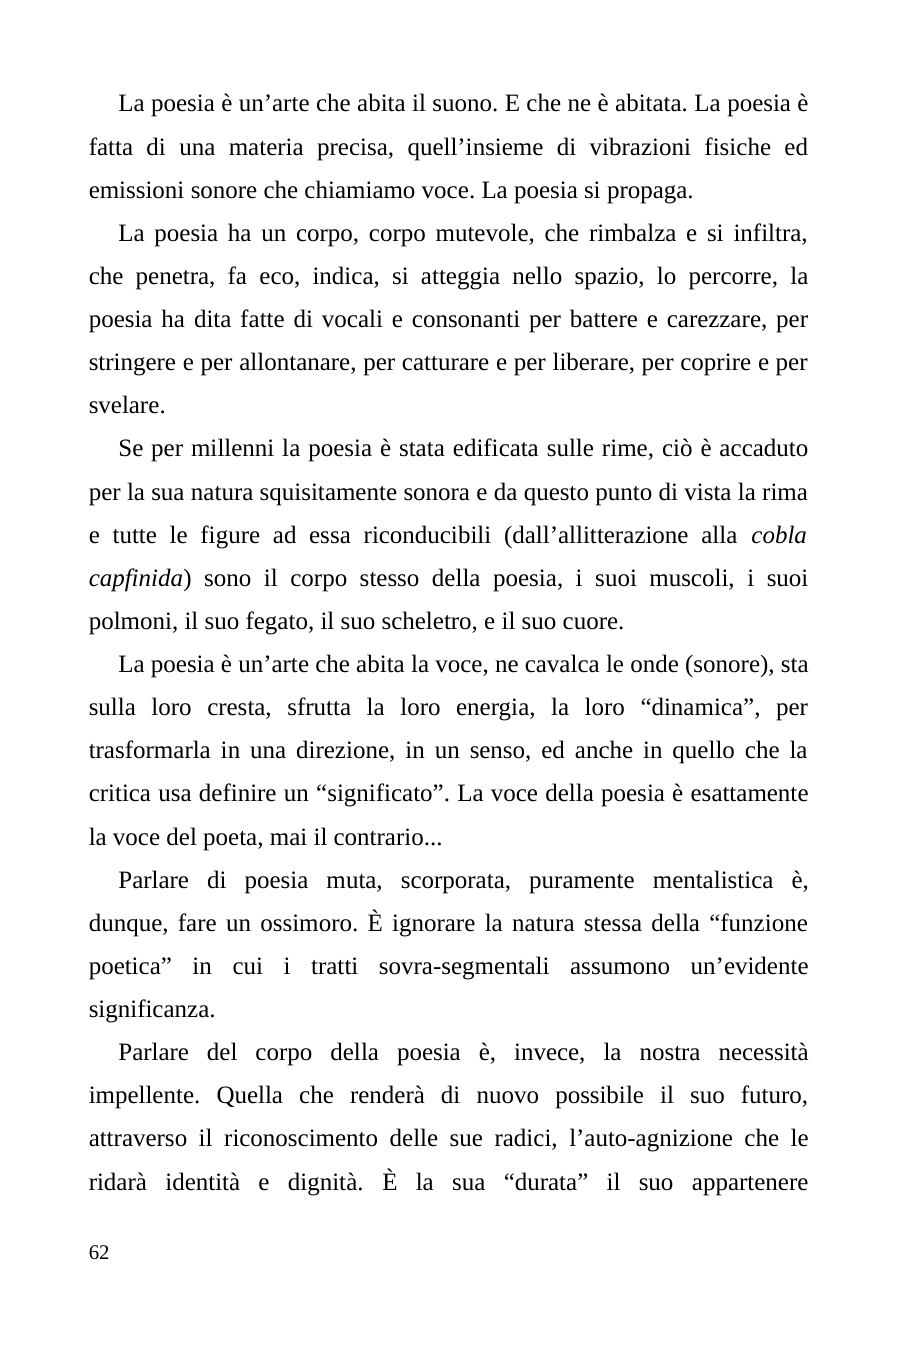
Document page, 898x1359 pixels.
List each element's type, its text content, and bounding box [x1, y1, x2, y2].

text La poesia ha un corpo, corpo mutevole, che rimbalza e si infiltra, che penetra, fa eco, indica, si atteggia nello spazio, lo percorre, la poesia ha dita fatte di vocali e consonanti per battere e carezzare, per stringere e per allontanare, per catturare e per liberare, per coprire e per svelare. [88, 218, 809, 419]
text Parlare del corpo della poesia è, invece, la nostra necessità impellente. Quella che renderà di nuovo possibile il suo futuro, attraverso il riconoscimento delle sue radici, l’auto-agnizione che le ridarà identità e dignità. È la sua “durata” il suo appartenere [88, 1037, 809, 1195]
text La poesia è un’arte che abita il suono. E che ne è abitata. La poesia è fatta di una materia precisa, quell’insieme di vibrazioni fisiche ed emissioni sonore che chiamiamo voce. La poesia si propaga. [88, 88, 809, 203]
text Parlare di poesia muta, scorporata, puramente mentalistica è, dunque, fare un ossimoro. È ignorare la natura stessa della “funzione poetica” in cui i tratti sovra-segmentali assumono un’evidente significanza. [88, 865, 809, 1023]
text Se per millenni la poesia è stata edificata sulle rime, ciò è accaduto per la sua natura squisitamente sonora e da questo punto di vista la rima e tutte le figure ad essa riconducibili (dall’allitterazione alla cobla capfinida) sono il corpo stesso della poesia, i suoi muscoli, i suoi polmoni, il suo fegato, il suo scheletro, e il suo cuore. [88, 433, 809, 635]
text La poesia è un’arte che abita la voce, ne cavalca le onde (sonore), sta sulla loro cresta, sfrutta la loro energia, la loro “dinamica”, per trasformarla in una direzione, in un senso, ed anche in quello che la critica usa definire un “significato”. La voce della poesia è esattamente la voce del poeta, mai il contrario... [88, 649, 809, 850]
